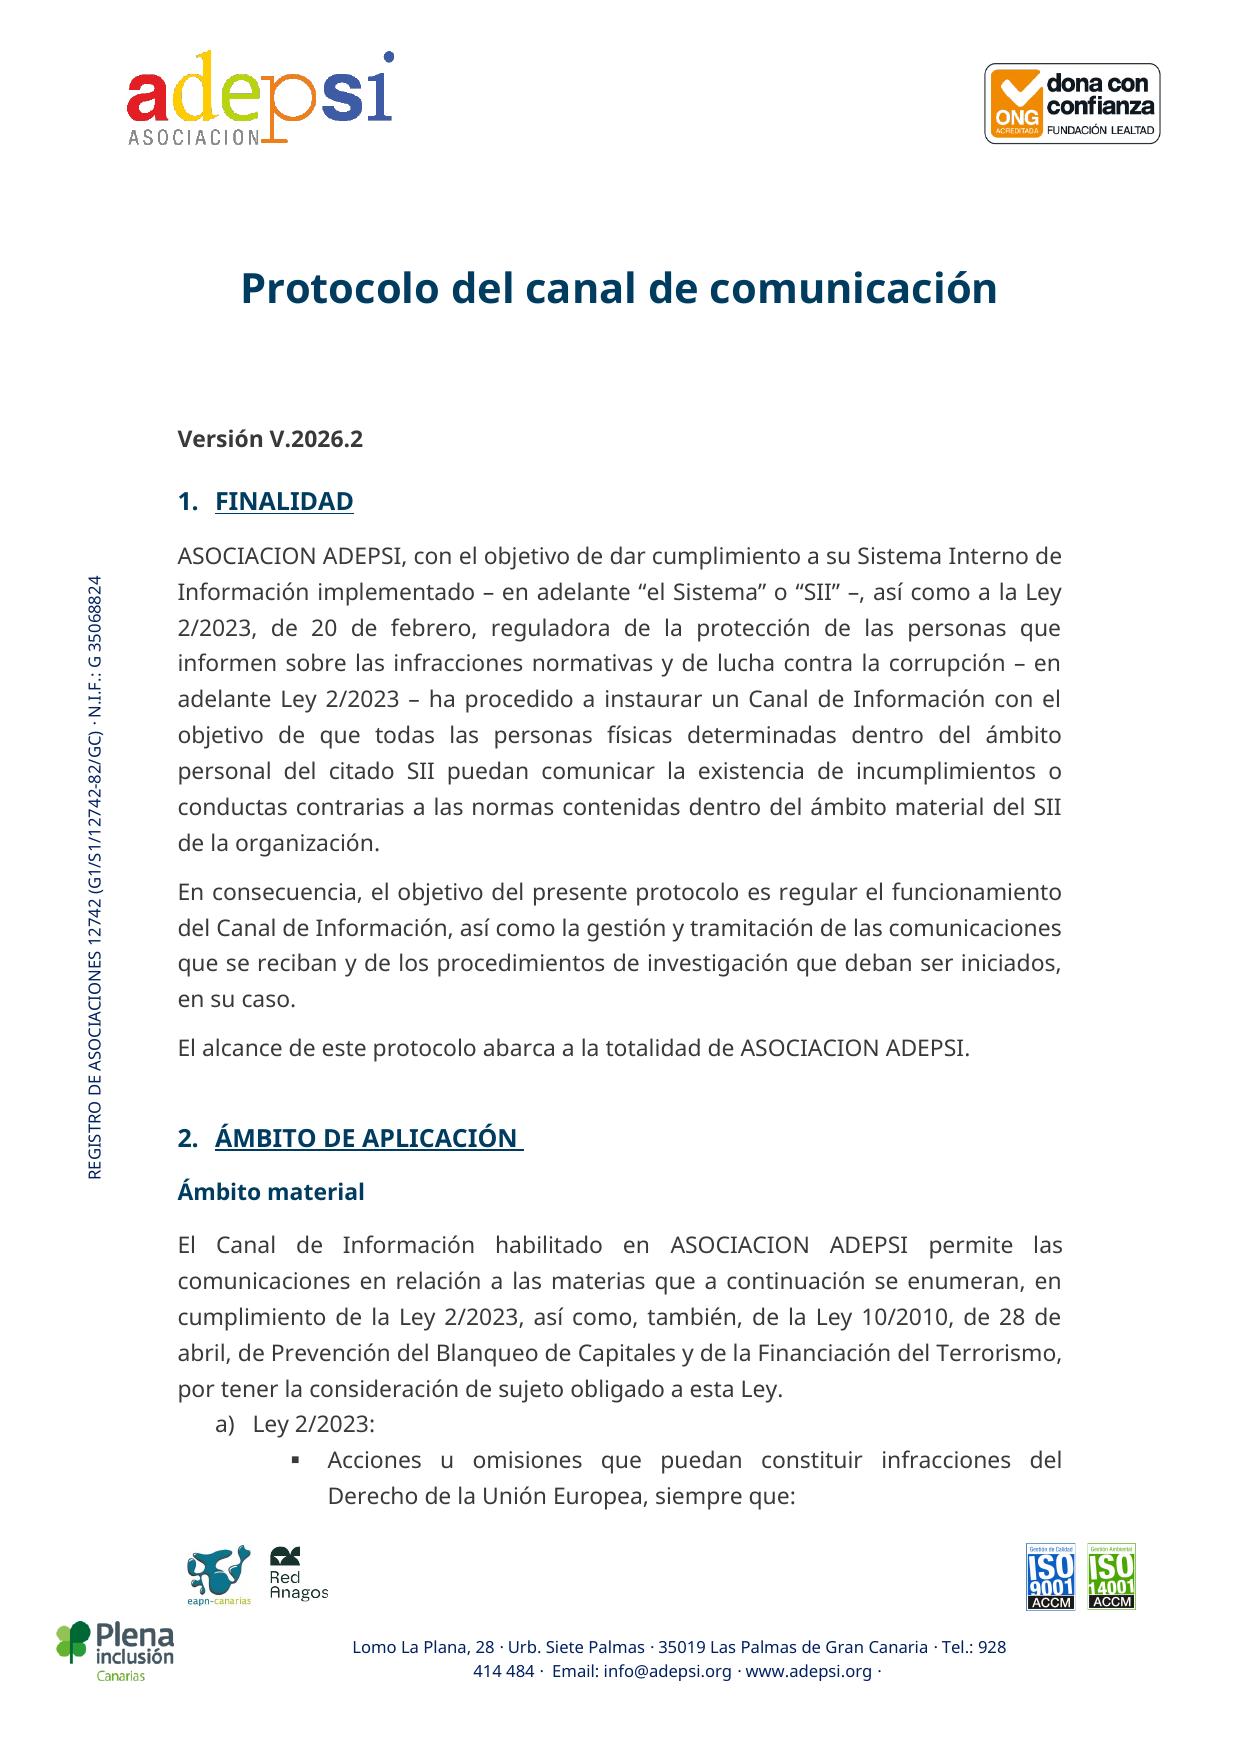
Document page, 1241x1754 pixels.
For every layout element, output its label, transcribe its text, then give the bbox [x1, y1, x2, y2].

text El Canal de Información habilitado en ASOCIACION ADEPSI permite las comunicaciones en relación a las materias que a continuación se enumeran, en cumplimiento de la Ley 2/2023, así como, también, de la Ley 10/2010, de 28 de abril, de Prevención del Blanqueo de Capitales y de la Financiación del Terrorismo, por tener la consideración de sujeto obligado a esta Ley. [177, 1229, 1063, 1404]
text ASOCIACION ADEPSI, con el objetivo de dar cumplimiento a su Sistema Interno de Información implementado – en adelante “el Sistema” o “SII” –, así como a la Ley 2/2023, de 20 de febrero, reguladora de la protección de las personas que informen sobre las infracciones normativas y de lucha contra la corrupción – en adelante Ley 2/2023 – ha procedido a instaurar un Canal de Información con el objetivo de que todas las personas físicas determinadas dentro del ámbito personal del citado SII puedan comunicar la existencia de incumplimientos o conductas contrarias a las normas contenidas dentro del ámbito material del SII de la organización. [177, 539, 1063, 858]
list ÁMBITO DE APLICACIÓN [177, 1120, 1063, 1154]
text Versión V.2026.2 [177, 423, 1063, 454]
text Ámbito material [177, 1176, 1063, 1207]
text En consecuencia, el objetivo del presente protocolo es regular el funcionamiento del Canal de Información, así como la gestión y tramitación de las comunicaciones que se reciban y de los procedimientos de investigación que deban ser iniciados, en su caso. [177, 876, 1063, 1014]
text Protocolo del canal de comunicación [177, 259, 1063, 316]
list FINALIDAD [177, 484, 1063, 518]
list Ley 2/2023: [215, 1408, 1063, 1440]
list Acciones u omisiones que puedan constituir infracciones del Derecho de la Unión Europea, siempre que: [290, 1444, 1063, 1512]
text El alcance de este protocolo abarca a la totalidad de ASOCIACION ADEPSI. [177, 1032, 1063, 1063]
